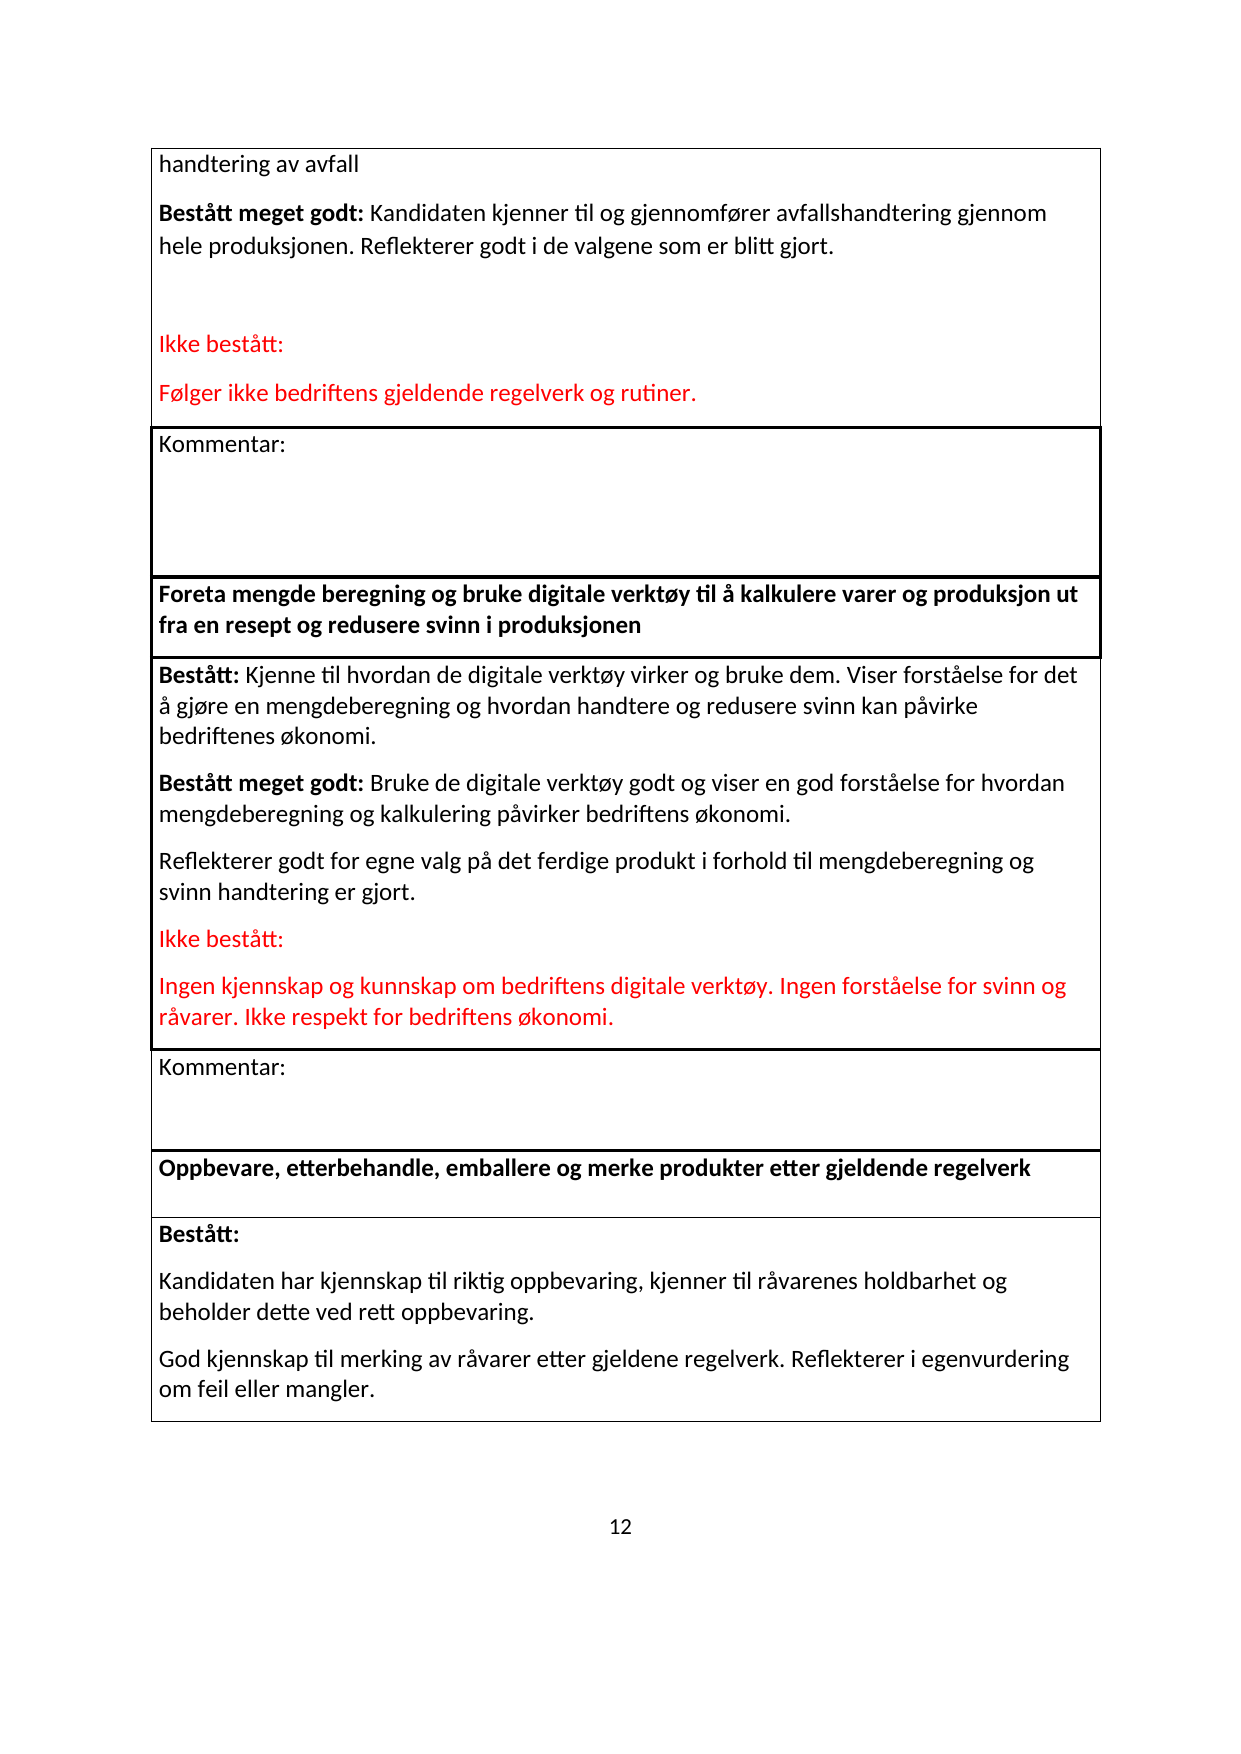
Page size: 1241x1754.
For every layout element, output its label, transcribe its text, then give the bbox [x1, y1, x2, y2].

table_cell Bestått: Kjenne til hvordan de digitale verktøy virker og bruke dem. Viser forståelse for det å gjøre en mengdeberegning og hvordan handtere og redusere svinn kan påvirke bedriftenes økonomi. Bestått meget godt: Bruke de digitale verktøy godt og viser en god forståelse for hvordan mengdeberegning og kalkulering påvirker bedriftens økonomi. Reflekterer godt for egne valg på det ferdige produkt i forhold til mengdeberegning og svinn handtering er gjort. Ikke bestått: Ingen kjennskap og kunnskap om bedriftens digitale verktøy. Ingen forståelse for svinn og råvarer. Ikke respekt for bedriftens økonomi. [153, 659, 1100, 1048]
table_cell Foreta mengde beregning og bruke digitale verktøy til å kalkulere varer og produksjon ut fra en resept og redusere svinn i produksjonen [153, 579, 1099, 656]
table_cell Bestått: Kandidaten har kjennskap til riktig oppbevaring, kjenner til råvarenes holdbarhet og beholder dette ved rett oppbevaring. God kjennskap til merking av råvarer etter gjeldene regelverk. Reflekterer i egenvurdering om feil eller mangler. [152, 1218, 1100, 1421]
table_cell Oppbevare, etterbehandle, emballere og merke produkter etter gjeldende regelverk [152, 1152, 1100, 1217]
table_cell Kommentar: [152, 1051, 1100, 1149]
table_cell handtering av avfall Bestått meget godt: Kandidaten kjenner til og gjennomfører avfallshandtering gjennom hele produksjonen. Reflekterer godt i de valgene som er blitt gjort. Ikke bestått: Følger ikke bedriftens gjeldende regelverk og rutiner. [152, 149, 1100, 426]
table_cell Kommentar: [153, 429, 1099, 575]
